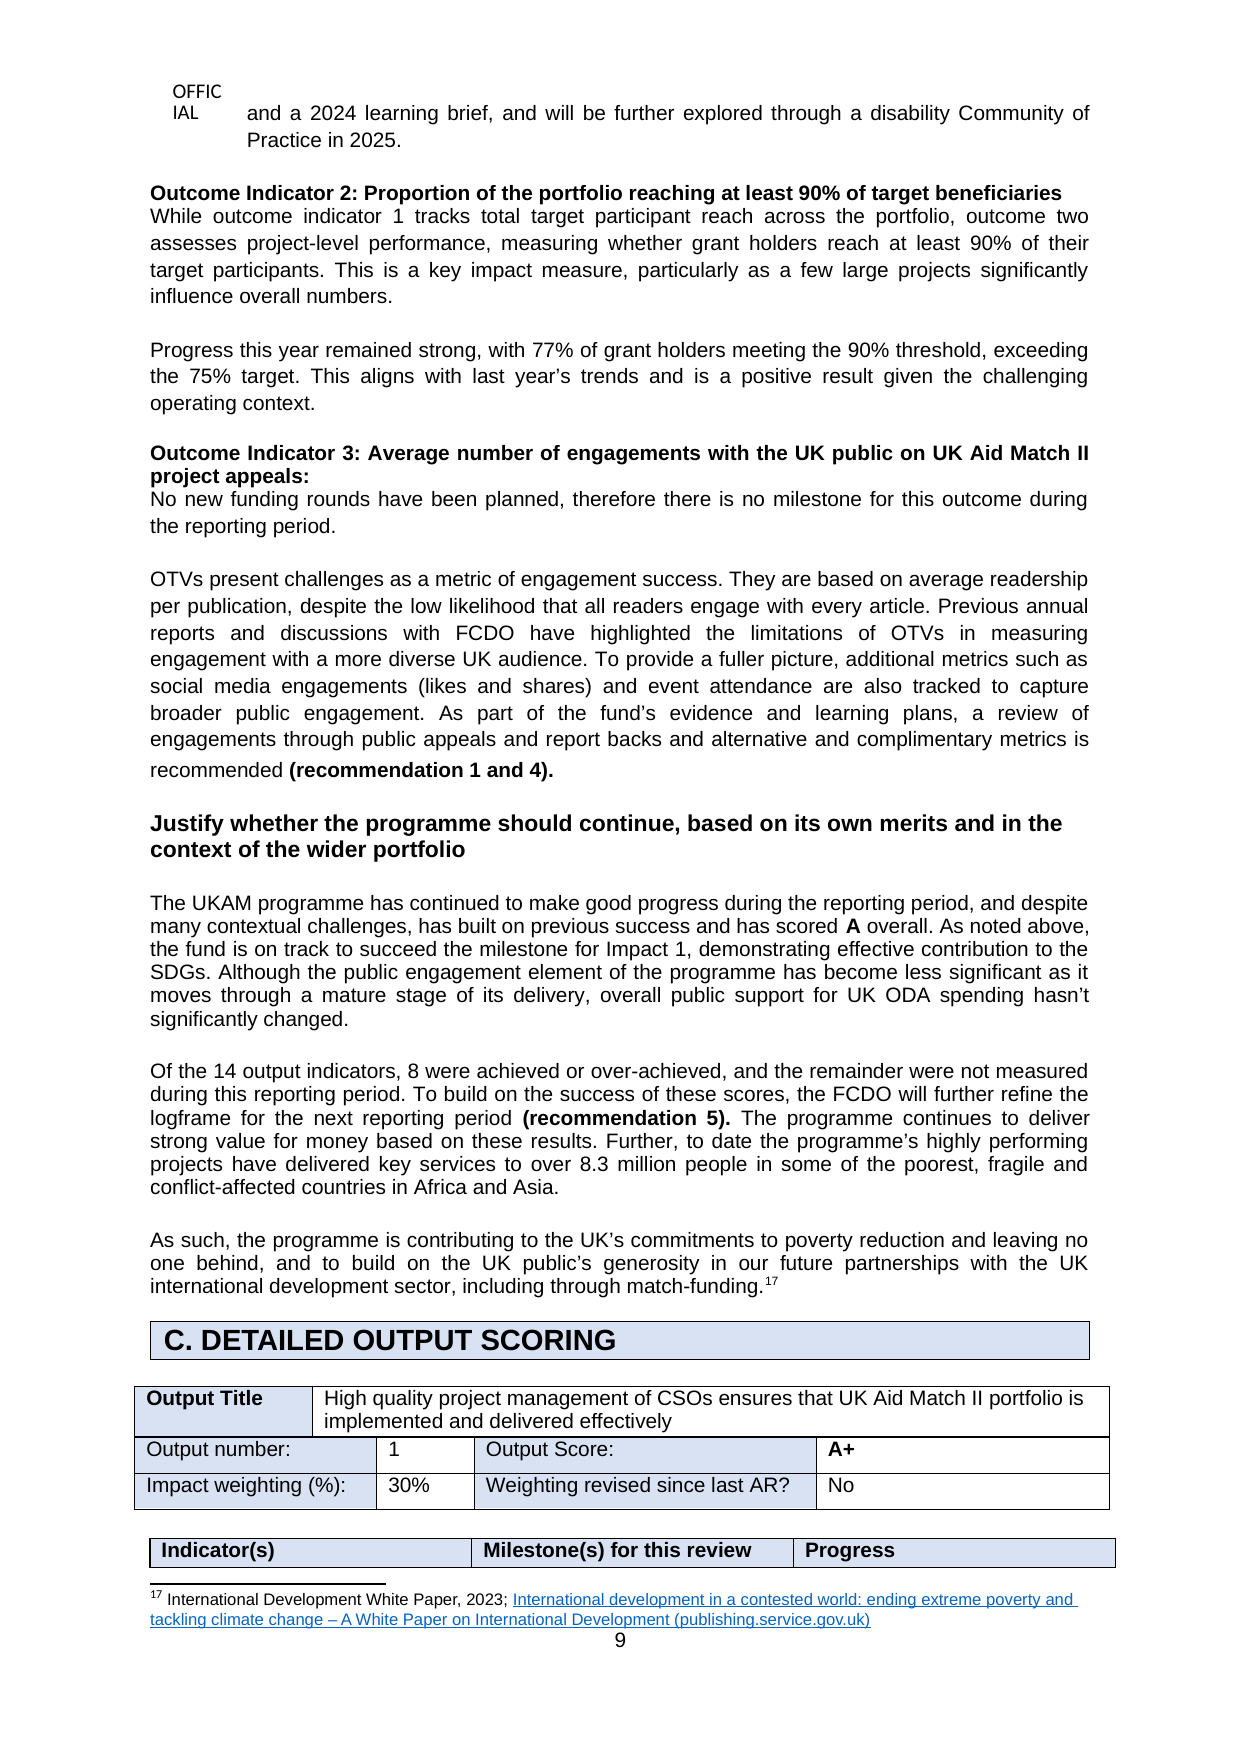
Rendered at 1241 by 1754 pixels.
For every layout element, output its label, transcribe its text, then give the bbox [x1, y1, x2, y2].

table_cell 30% [377, 1474, 474, 1508]
text As such, the programme is contributing to the UK’s commitments to poverty reduction and leaving no one behind, and to build on the UK public’s generosity in our future partnerships with the UK international development sector, including through match-funding. [150, 1228, 1090, 1298]
text Outcome Indicator 3: Average number of engagements with the UK public on UK Aid Match II project appeals: [150, 441, 1090, 488]
table_cell Weighting revised since last AR? [475, 1474, 816, 1508]
text International Development White Paper, 2023; International development in a contested world: ending extreme poverty and tackling climate change – A White Paper on International Development (publishing.service.gov.uk) [150, 1589, 1090, 1629]
table_header Indicator(s) [151, 1539, 471, 1567]
text Justify whether the programme should continue, based on its own merits and in the context of the wider portfolio [150, 811, 1090, 862]
table_header Milestone(s) for this review [472, 1539, 793, 1567]
text No new funding rounds have been planned, therefore there is no milestone for this outcome during the reporting period. [150, 488, 1090, 538]
text Of the 14 output indicators, 8 were achieved or over-achieved, and the remainder were not measured during this reporting period. To build on the success of these scores, the FCDO will further refine the logframe for the next reporting period (recommendation 5). The programme continues to deliver strong value for money based on these results. Further, to date the programme’s highly performing projects have delivered key services to over 8.3 million people in some of the poorest, fragile and conflict-affected countries in Africa and Asia. [150, 1059, 1090, 1199]
table_cell Impact weighting (%): [135, 1474, 376, 1508]
table_header High quality project management of CSOs ensures that UK Aid Match II portfolio is implemented and delivered effectively [313, 1387, 1109, 1436]
subtitle C. DETAILED OUTPUT SCORING [151, 1322, 1089, 1359]
text The UKAM programme has continued to make good progress during the reporting period, and despite many contextual challenges, has built on previous success and has scored A overall. As noted above, the fund is on track to succeed the milestone for Impact 1, demonstrating effective contribution to the SDGs. Although the public engagement element of the programme has become less significant as it moves through a mature stage of its delivery, overall public support for UK ODA spending hasn’t significantly changed. [150, 891, 1090, 1030]
table_cell Output number: [135, 1438, 376, 1473]
text Challenges in collecting primary disability data persist, with many projects relying on national census estimates rather than direct data. This issue has been addressed through learning events, webinars, and a 2024 learning brief, and will be further explored through a disability Community of Practice in 2025. [150, 102, 1090, 152]
text Outcome Indicator 2: Proportion of the portfolio reaching at least 90% of target beneficiaries [150, 182, 1090, 205]
table_header Progress [794, 1539, 1115, 1567]
table_cell 1 [377, 1438, 474, 1473]
text OTVs present challenges as a metric of engagement success. They are based on average readership per publication, despite the low likelihood that all readers engage with every article. Previous annual reports and discussions with FCDO have highlighted the limitations of OTVs in measuring engagement with a more diverse UK audience. To provide a fuller picture, additional metrics such as social media engagements (likes and shares) and event attendance are also tracked to capture broader public engagement. As part of the fund’s evidence and learning plans, a review of engagements through public appeals and report backs and alternative and complimentary metrics is recommended (recommendation 1 and 4). [150, 568, 1090, 783]
table_cell Output Score: [475, 1438, 816, 1473]
text Progress this year remained strong, with 77% of grant holders meeting the 90% threshold, exceeding the 75% target. This aligns with last year’s trends and is a positive result given the challenging operating context. [150, 338, 1090, 415]
table_cell No [817, 1474, 1109, 1508]
table_cell A+ [817, 1438, 1109, 1473]
table_header Output Title [135, 1387, 312, 1436]
text While outcome indicator 1 tracks total target participant reach across the portfolio, outcome two assesses project-level performance, measuring whether grant holders reach at least 90% of their target participants. This is a key impact measure, particularly as a few large projects significantly influence overall numbers. [150, 205, 1090, 308]
